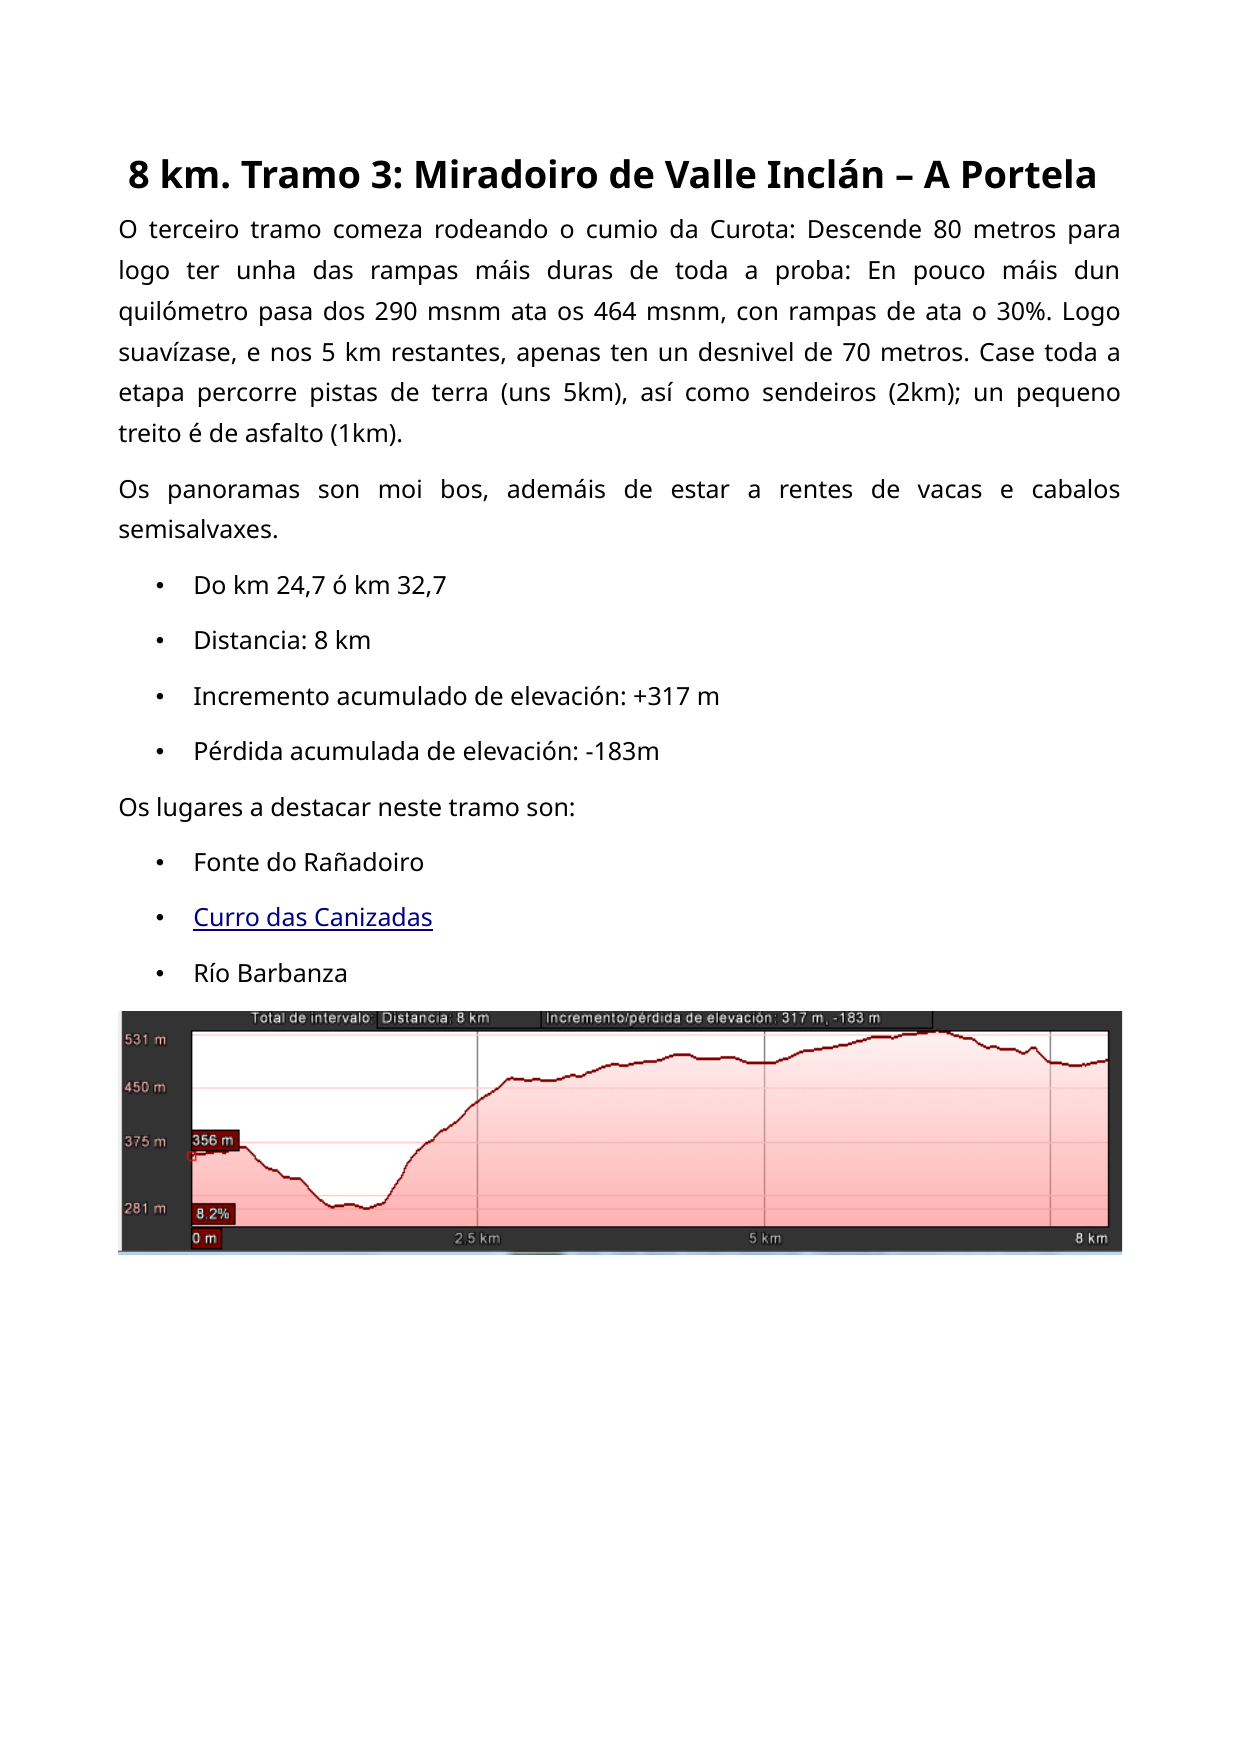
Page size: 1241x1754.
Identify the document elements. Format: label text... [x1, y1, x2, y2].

picture [118, 1011, 1123, 1255]
text Os panoramas son moi bos, ademáis de estar a rentes de vacas e cabalos semisalvaxes. [118, 471, 1122, 546]
list Pérdida acumulada de elevación: -183m [156, 734, 1122, 768]
list Do km 24,7 ó km 32,7 [156, 568, 1122, 602]
list Incremento acumulado de elevación: +317 m [156, 678, 1122, 712]
text Os lugares a destacar neste tramo son: [118, 789, 1122, 823]
list Fonte do Rañadoiro [156, 845, 1122, 879]
list Distancia: 8 km [156, 623, 1122, 657]
subtitle 8 km. Tramo 3: Miradoiro de Valle Inclán – A Portela [118, 148, 1122, 199]
list Río Barbanza [156, 956, 1122, 989]
list Curro das Canizadas [156, 900, 1122, 934]
text O terceiro tramo comeza rodeando o cumio da Curota: Descende 80 metros para logo ter unha das rampas máis duras de toda a proba: En pouco máis dun quilómetro pasa dos 290 msnm ata os 464 msnm, con rampas de ata o 30%. Logo suavízase, e nos 5 km restantes, apenas ten un desnivel de 70 metros. Case toda a etapa percorre pistas de terra (uns 5km), así como sendeiros (2km); un pequeno treito é de asfalto (1km). [118, 212, 1122, 450]
